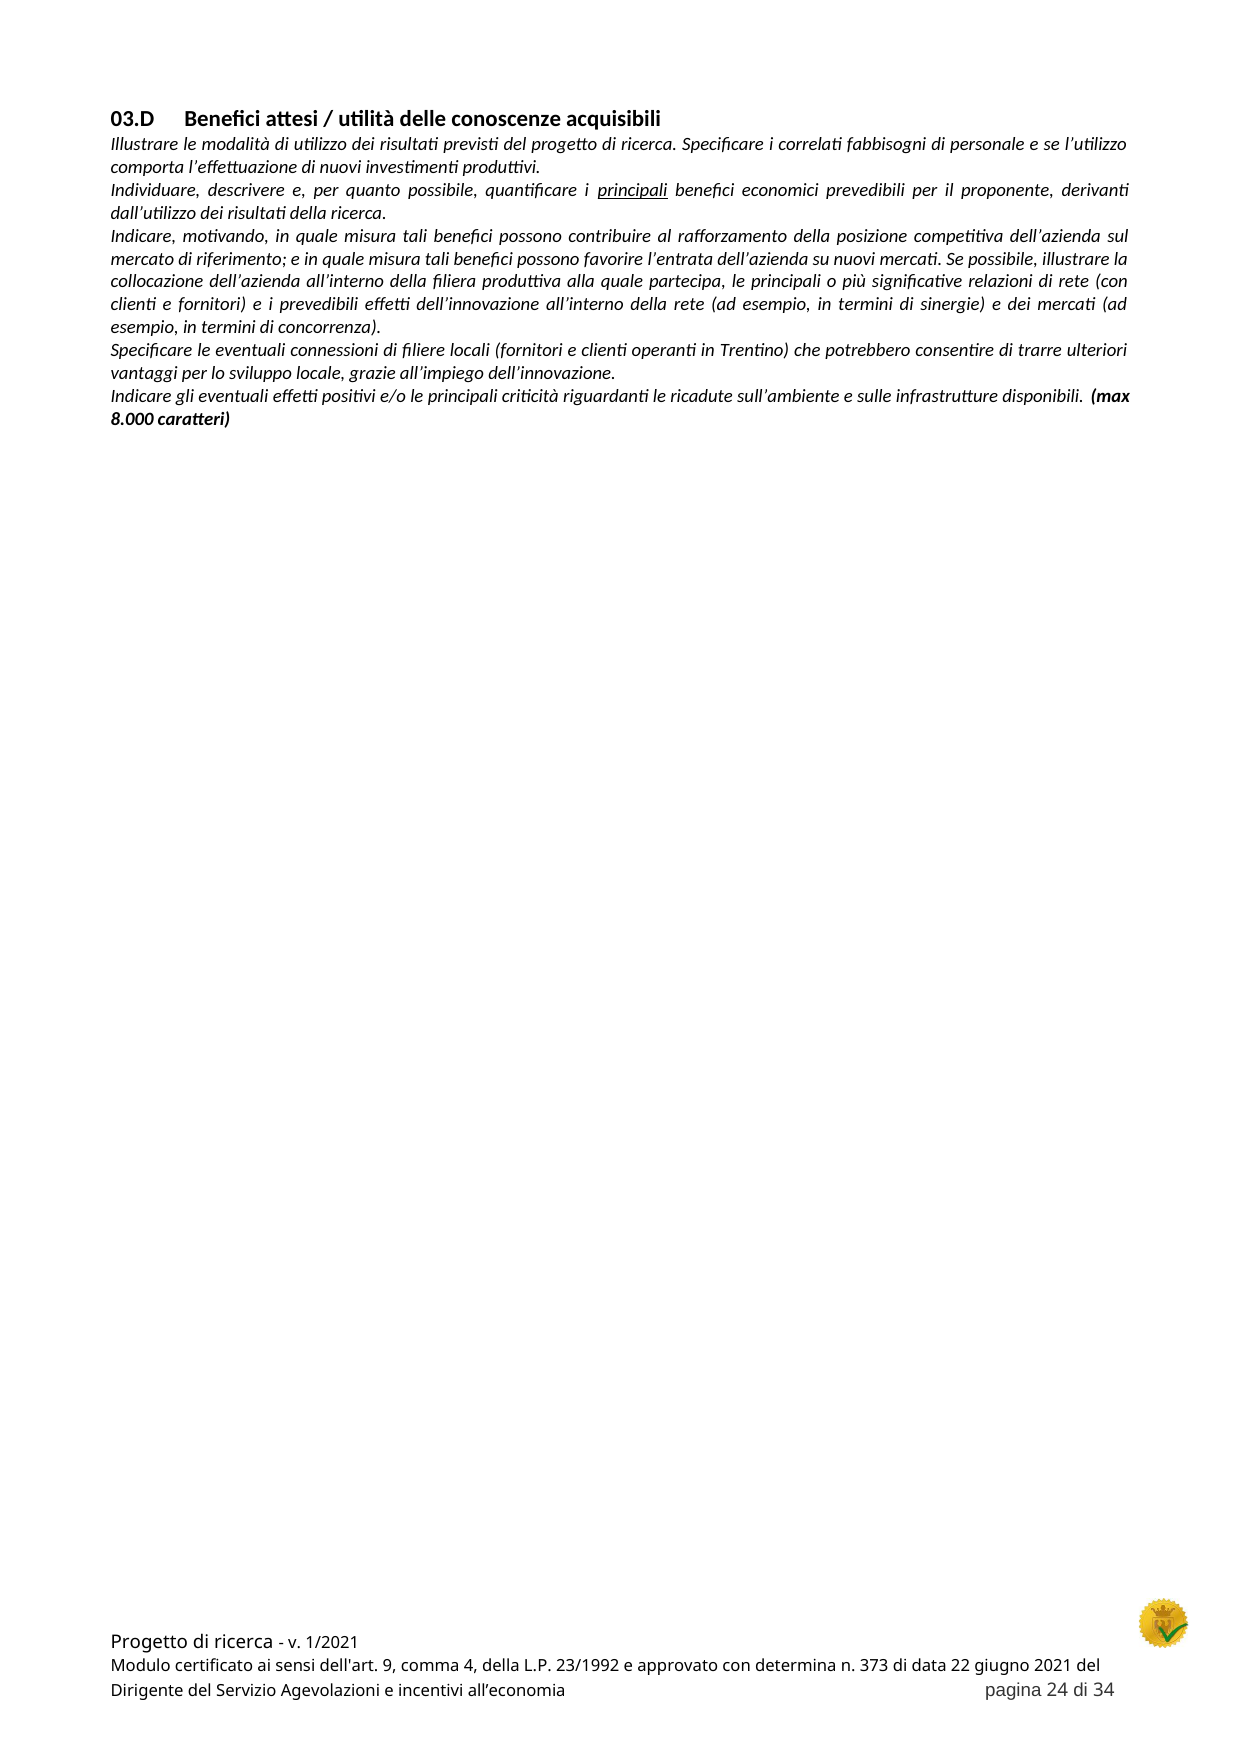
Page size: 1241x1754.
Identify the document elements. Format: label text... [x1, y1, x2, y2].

text Indicare gli eventuali effetti positivi e/o le principali criticità riguardanti le ricadute sull’ambiente e sulle infrastrutture disponibili. (max 8.000 caratteri) [110, 384, 1130, 430]
text Illustrare le modalità di utilizzo dei risultati previsti del progetto di ricerca. Specificare i correlati fabbisogni di personale e se l’utilizzo comporta l’effettuazione di nuovi investimenti produttivi. [110, 132, 1130, 178]
picture [1138, 1598, 1190, 1648]
text 03.D Benefici attesi / utilità delle conoscenze acquisibili [110, 104, 1130, 132]
text Individuare, descrivere e, per quanto possibile, quantificare i principali benefici economici prevedibili per il proponente, derivanti dall’utilizzo dei risultati della ricerca. [110, 178, 1130, 224]
text Specificare le eventuali connessioni di filiere locali (fornitori e clienti operanti in Trentino) che potrebbero consentire di trarre ulteriori vantaggi per lo sviluppo locale, grazie all’impiego dell’innovazione. [110, 338, 1130, 384]
text Indicare, motivando, in quale misura tali benefici possono contribuire al rafforzamento della posizione competitiva dell’azienda sul mercato di riferimento; e in quale misura tali benefici possono favorire l’entrata dell’azienda su nuovi mercati. Se possibile, illustrare la collocazione dell’azienda all’interno della filiera produttiva alla quale partecipa, le principali o più significative relazioni di rete (con clienti e fornitori) e i prevedibili effetti dell’innovazione all’interno della rete (ad esempio, in termini di sinergie) e dei mercati (ad esempio, in termini di concorrenza). [110, 224, 1130, 338]
